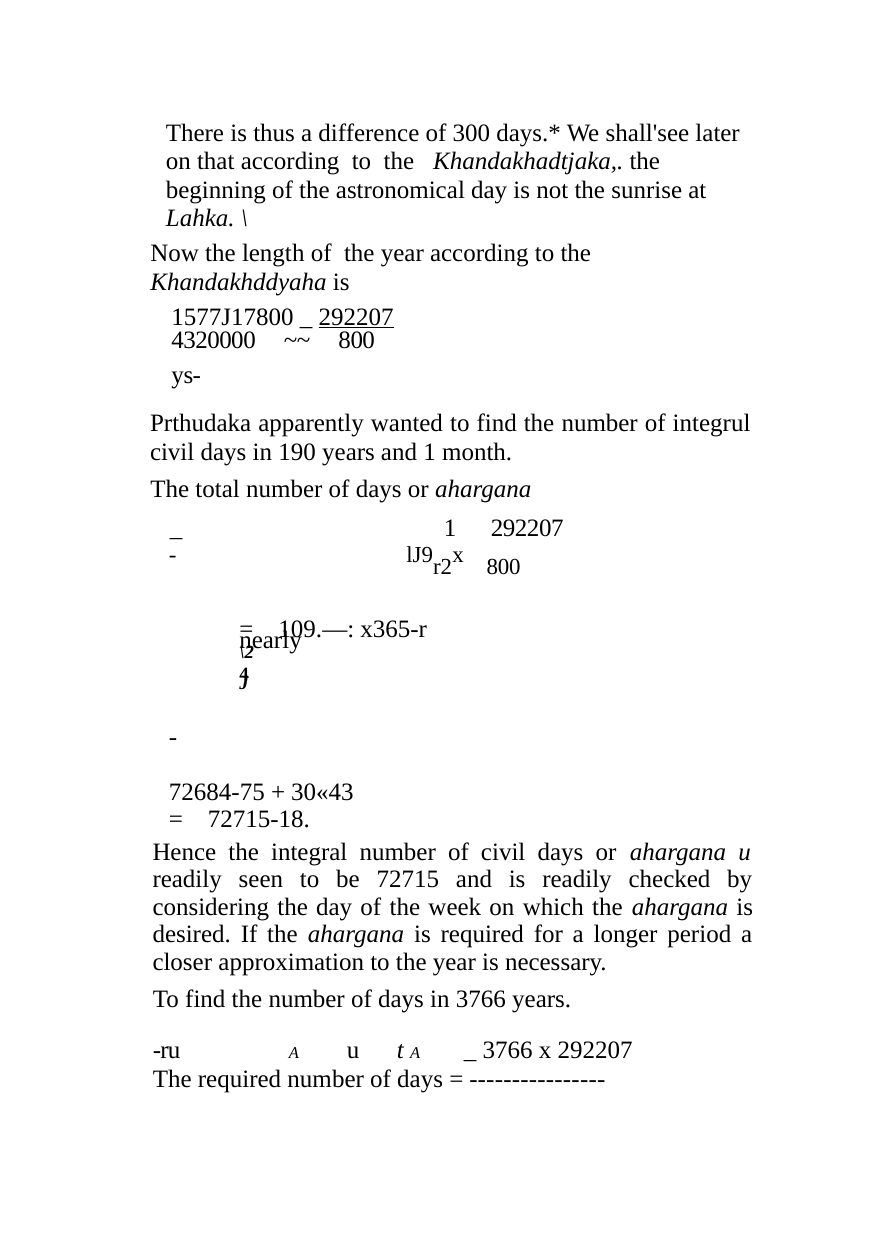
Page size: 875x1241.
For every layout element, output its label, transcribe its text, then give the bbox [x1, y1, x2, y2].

text - lJ9r2x 800 [169, 541, 756, 579]
text Now the length of the year according to the Khandakhddyaha is [150, 238, 756, 296]
text Prthudaka apparently wanted to find the number of integrul civil days in 190 years and 1 month. [150, 407, 751, 466]
text = 109.—: x365-r nearly \2 4 J [239, 629, 490, 703]
text The total number of days or ahargana [150, 474, 756, 503]
text Hence the integral number of civil days or ahargana u readily seen to be 72715 and is readily checked by considering the day of the week on which the ahargana is desired. If the ahargana is required for a longer period a closer approximation to the year is necessary. [152, 838, 753, 976]
text To find the number of days in 3766 years. [153, 984, 756, 1013]
text 1577J17800 _ 292207 4320000 ~~ 800 ys- [171, 306, 528, 401]
text - 72684-75 + 30«43 = 72715-18. [169, 723, 452, 833]
text -ru a u t a _ 3766 x 292207 [153, 1035, 756, 1064]
text _ 1 292207 [169, 513, 756, 541]
text The required number of days = [153, 1064, 756, 1092]
text There is thus a difference of 300 days.* We shall'see later on that according to the Khandakhadtjaka,. the beginning of the astronomical day is not the sunrise at Lahka. \ [166, 118, 756, 232]
